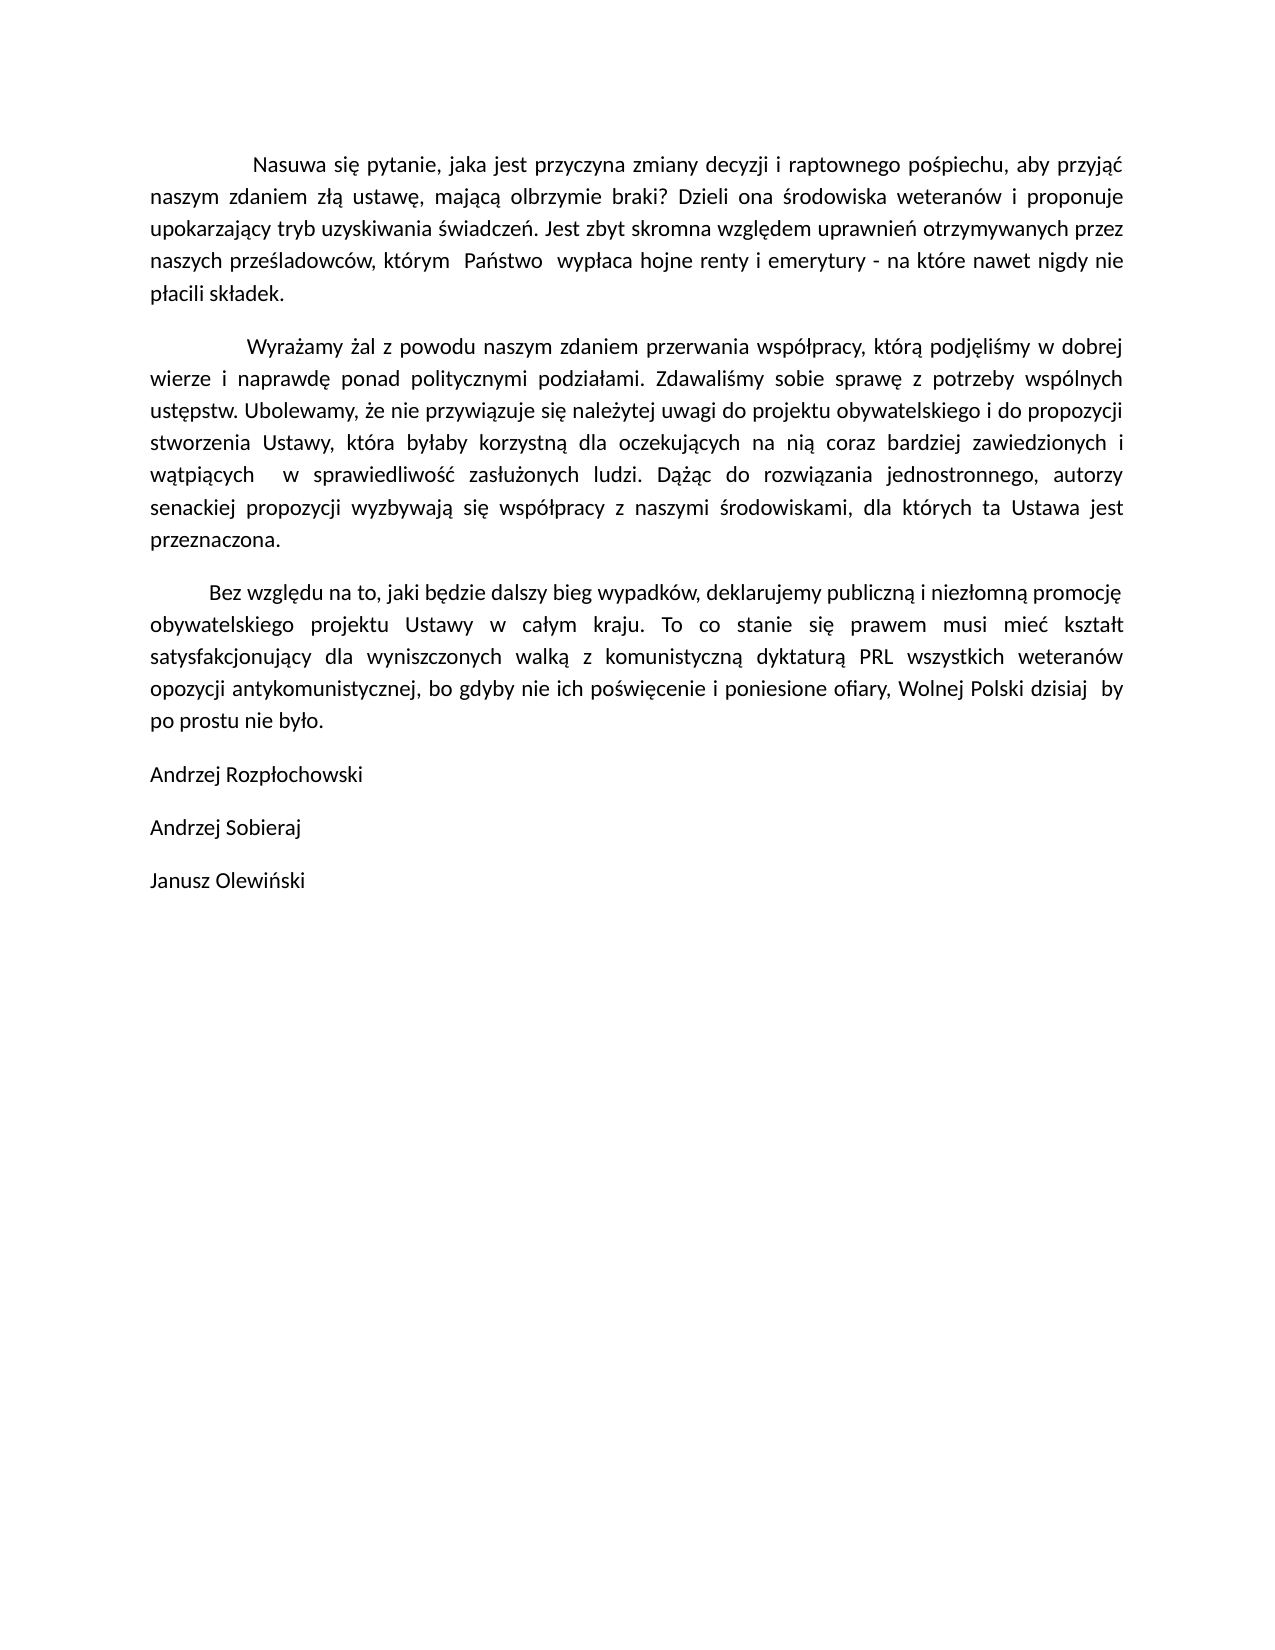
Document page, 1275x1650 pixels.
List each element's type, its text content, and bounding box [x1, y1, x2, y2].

text Andrzej Sobieraj [150, 813, 1125, 841]
text Janusz Olewiński [150, 866, 1125, 894]
text Wyrażamy żal z powodu naszym zdaniem przerwania współpracy, którą podjęliśmy w dobrej wierze i naprawdę ponad politycznymi podziałami. Zdawaliśmy sobie sprawę z potrzeby wspólnych ustępstw. Ubolewamy, że nie przywiązuje się należytej uwagi do projektu obywatelskiego i do propozycji stworzenia Ustawy, która byłaby korzystną dla oczekujących na nią coraz bardziej zawiedzionych i wątpiących w sprawiedliwość zasłużonych ludzi. Dążąc do rozwiązania jednostronnego, autorzy senackiej propozycji wyzbywają się współpracy z naszymi środowiskami, dla których ta Ustawa jest przeznaczona. [150, 332, 1125, 553]
text Andrzej Rozpłochowski [150, 760, 1125, 788]
text Bez względu na to, jaki będzie dalszy bieg wypadków, deklarujemy publiczną i niezłomną promocję obywatelskiego projektu Ustawy w całym kraju. To co stanie się prawem musi mieć kształt satysfakcjonujący dla wyniszczonych walką z komunistyczną dyktaturą PRL wszystkich weteranów opozycji antykomunistycznej, bo gdyby nie ich poświęcenie i poniesione ofiary, Wolnej Polski dzisiaj by po prostu nie było. [150, 578, 1125, 735]
text Nasuwa się pytanie, jaka jest przyczyna zmiany decyzji i raptownego pośpiechu, aby przyjąć naszym zdaniem złą ustawę, mającą olbrzymie braki? Dzieli ona środowiska weteranów i proponuje upokarzający tryb uzyskiwania świadczeń. Jest zbyt skromna względem uprawnień otrzymywanych przez naszych prześladowców, którym Państwo wypłaca hojne renty i emerytury - na które nawet nigdy nie płacili składek. [150, 150, 1125, 307]
